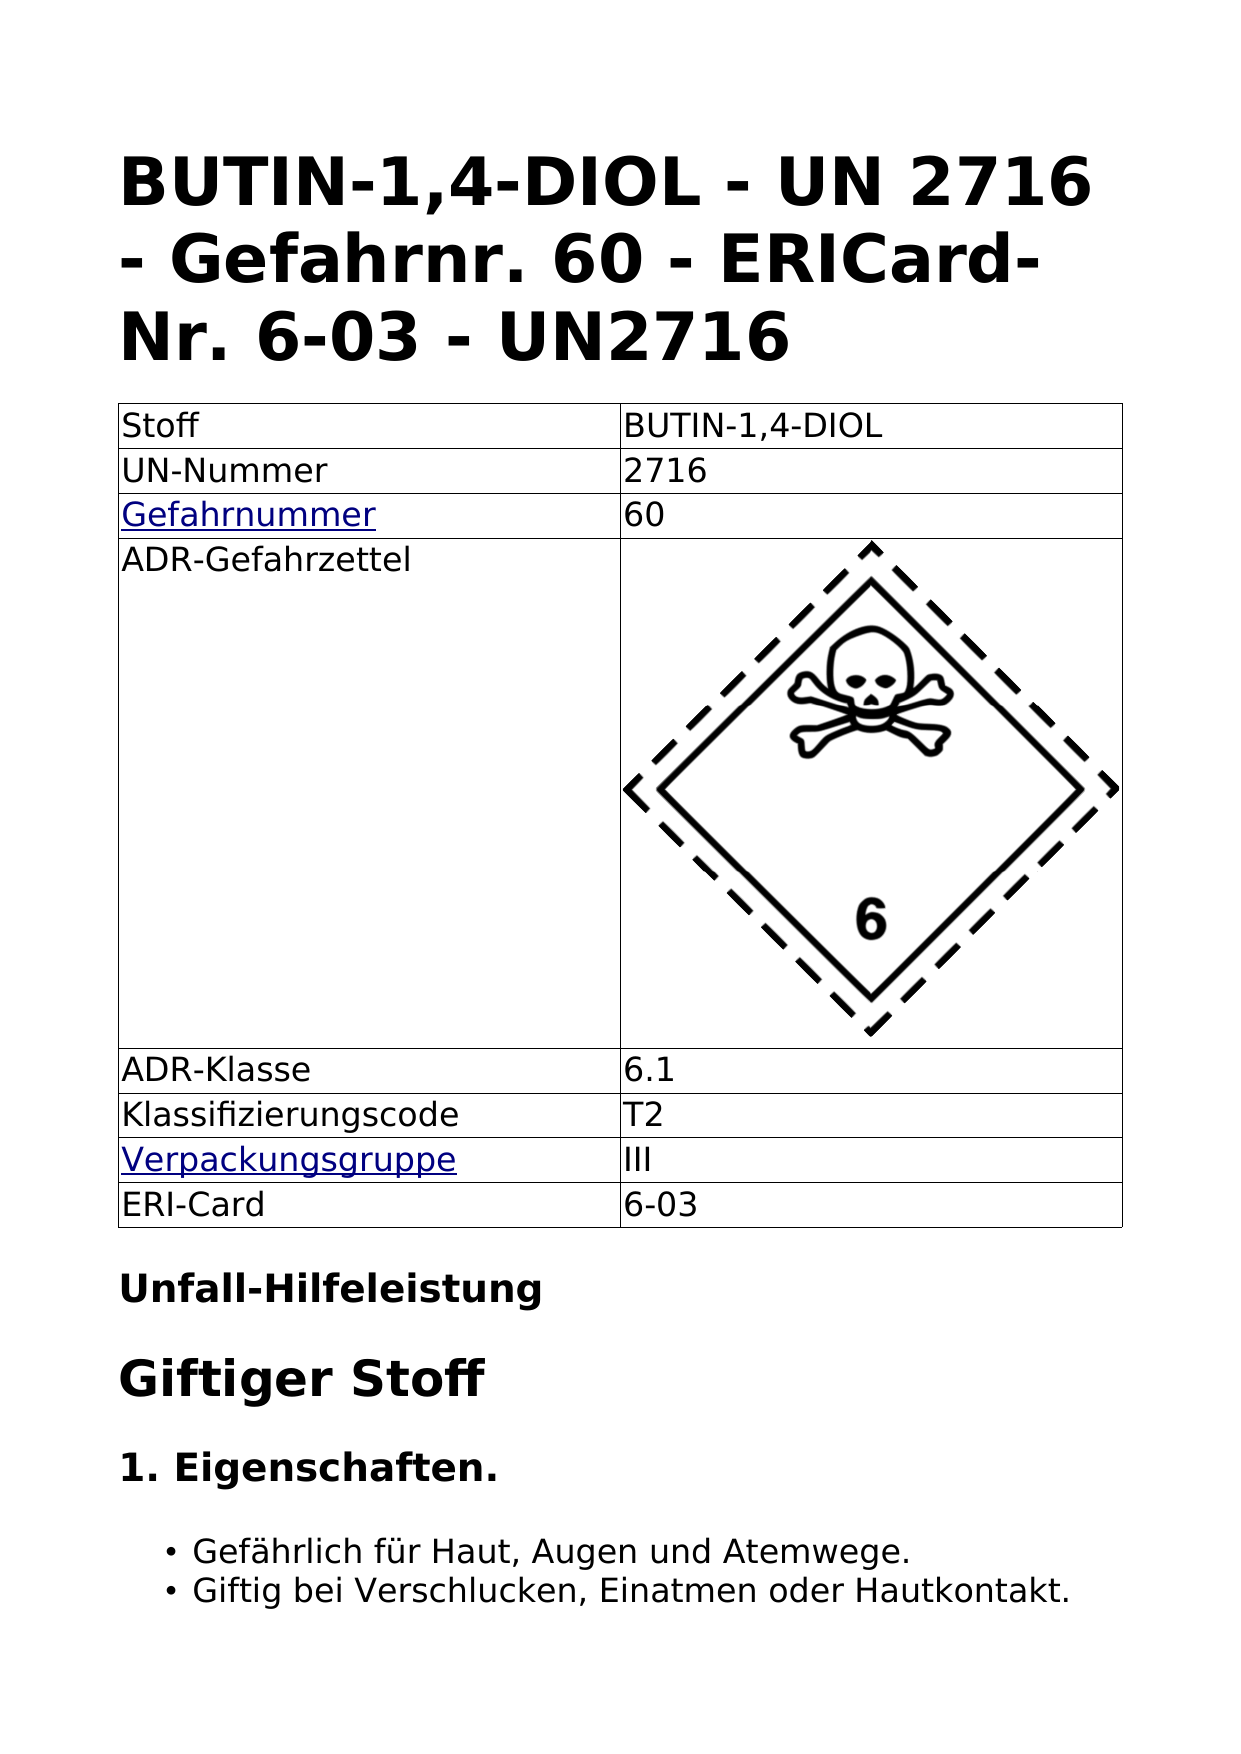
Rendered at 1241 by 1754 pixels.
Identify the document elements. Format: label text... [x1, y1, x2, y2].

subtitle Unfall-Hilfeleistung [118, 1267, 1122, 1312]
subtitle BUTIN-1,4-DIOL - UN 2716 - Gefahrnr. 60 - ERICard-Nr. 6-03 - UN2716 [118, 143, 1122, 376]
table_cell 60 [621, 494, 1122, 538]
table_cell T2 [621, 1094, 1122, 1137]
subtitle 1. Eigenschaften. [118, 1445, 1122, 1490]
table_cell Klassifizierungscode [119, 1094, 620, 1137]
table_cell 2716 [621, 449, 1122, 493]
subtitle Giftiger Stoff [118, 1349, 1122, 1408]
list Giftig bei Verschlucken, Einatmen oder Hautkontakt. [177, 1571, 1122, 1610]
table_cell III [621, 1138, 1122, 1182]
table_cell Gefahrnummer [119, 494, 620, 538]
table_cell ADR-Klasse [119, 1049, 620, 1092]
table_cell ERI-Card [119, 1183, 620, 1227]
table_cell [621, 539, 1122, 1048]
list Gefährlich für Haut, Augen und Atemwege. [177, 1532, 1122, 1571]
picture [622, 540, 1120, 1037]
table_header BUTIN-1,4-DIOL [621, 404, 1122, 448]
table_cell 6-03 [621, 1183, 1122, 1227]
table_cell ADR-Gefahrzettel [119, 539, 620, 1048]
table_cell 6.1 [621, 1049, 1122, 1092]
table_cell UN-Nummer [119, 449, 620, 493]
table_cell Verpackungsgruppe [119, 1138, 620, 1182]
table_header Stoff [119, 404, 620, 448]
